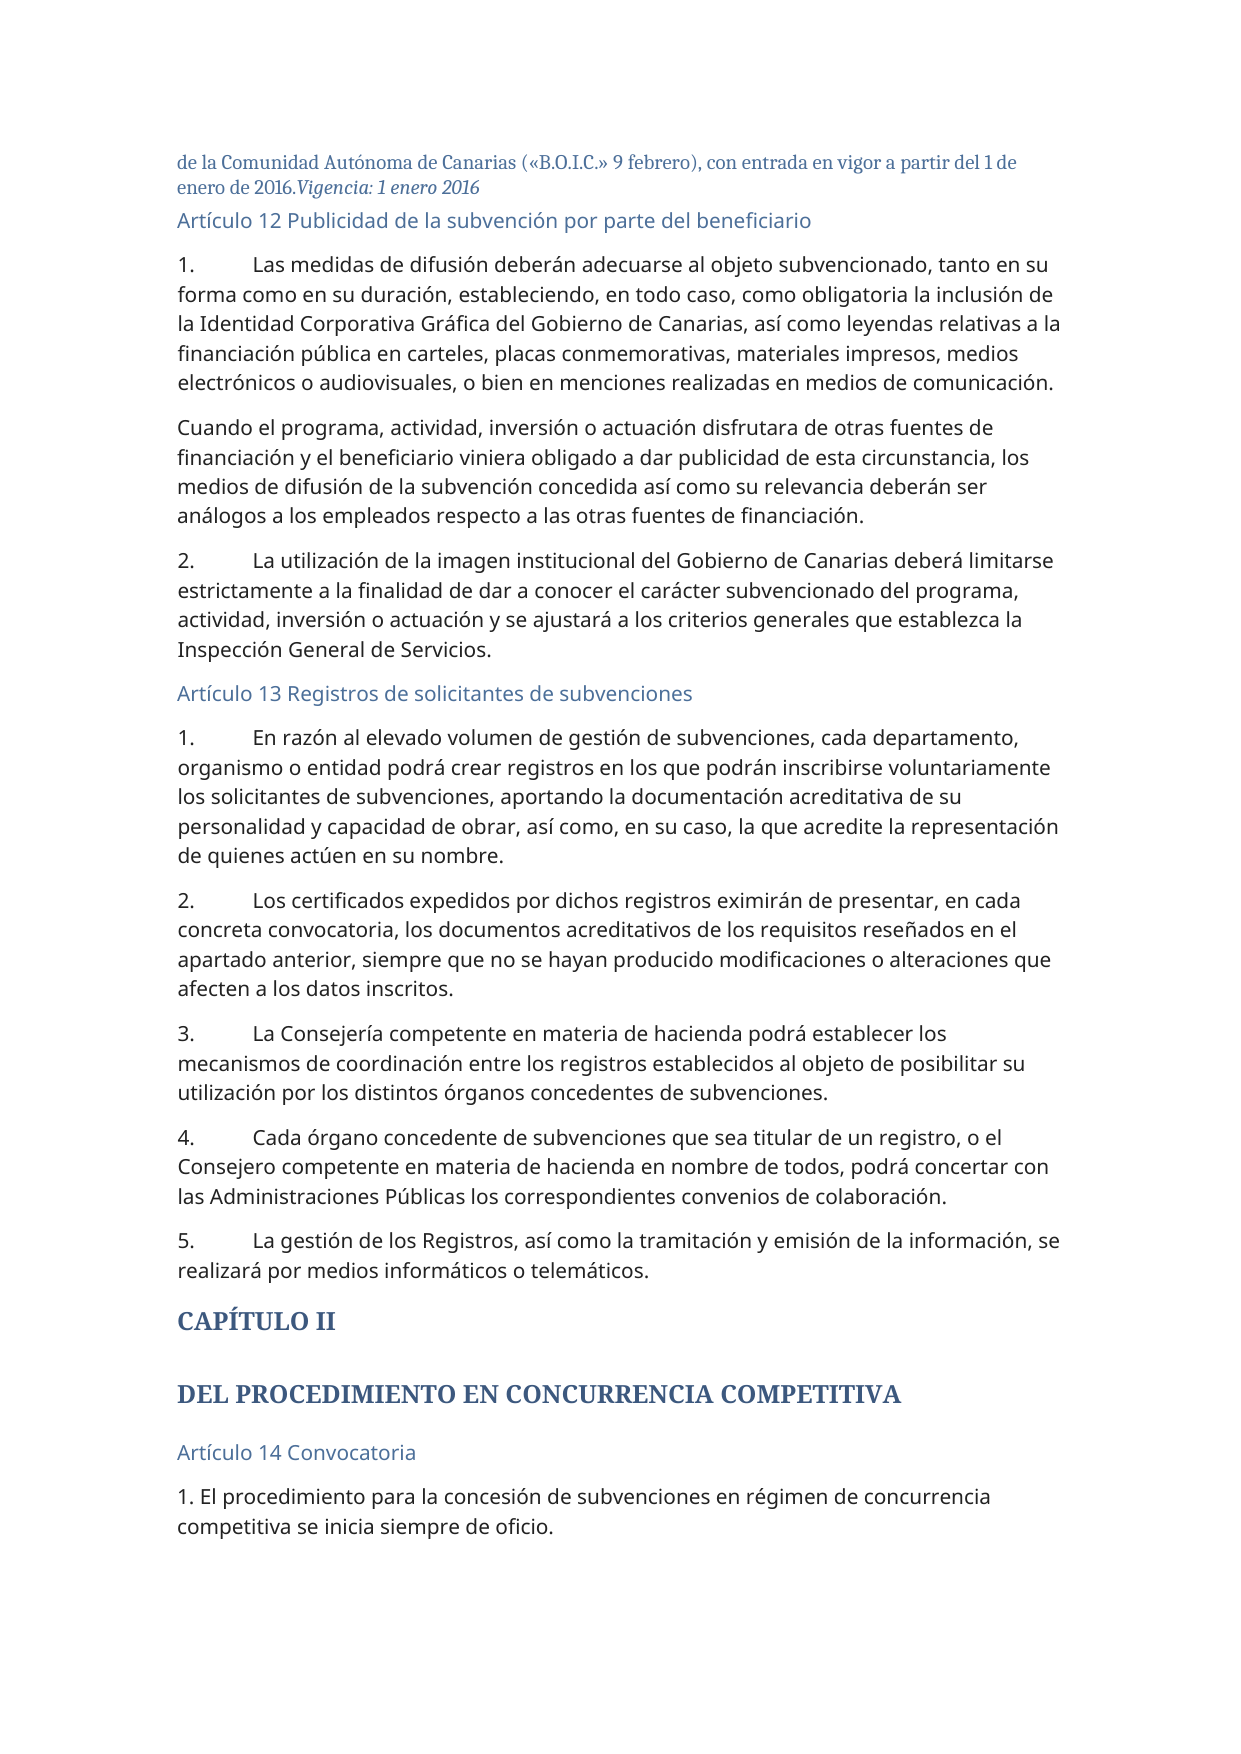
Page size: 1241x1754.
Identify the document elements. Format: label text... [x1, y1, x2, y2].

text Artículo 12 Publicidad de la subvención por parte del beneficiario [177, 207, 1063, 235]
subtitle DEL PROCEDIMIENTO EN CONCURRENCIA COMPETITIVA [177, 1376, 1063, 1410]
list Los certificados expedidos por dichos registros eximirán de presentar, en cada concreta convocatoria, los documentos acreditativos de los requisitos reseñados en el apartado anterior, siempre que no se hayan producido modificaciones o alteraciones que afecten a los datos inscritos. [177, 886, 1062, 1003]
list La Consejería competente en materia de hacienda podrá establecer los mecanismos de coordinación entre los registros establecidos al objeto de posibilitar su utilización por los distintos órganos concedentes de subvenciones. [177, 1019, 1062, 1107]
text Cuando el programa, actividad, inversión o actuación disfrutara de otras fuentes de financiación y el beneficiario viniera obligado a dar publicidad de esta circunstancia, los medios de difusión de la subvención concedida así como su relevancia deberán ser análogos a los empleados respecto a las otras fuentes de financiación. [177, 413, 1062, 530]
text Artículo 14 Convocatoria [177, 1438, 1063, 1467]
text Artículo 13 Registros de solicitantes de subvenciones [177, 679, 1063, 708]
list Cada órgano concedente de subvenciones que sea titular de un registro, o el Consejero competente en materia de hacienda en nombre de todos, podrá concertar con las Administraciones Públicas los correspondientes convenios de colaboración. [177, 1123, 1062, 1210]
list La utilización de la imagen institucional del Gobierno de Canarias deberá limitarse estrictamente a la finalidad de dar a conocer el carácter subvencionado del programa, actividad, inversión o actuación y se ajustará a los criterios generales que establezca la Inspección General de Servicios. [177, 546, 1062, 663]
text 1. El procedimiento para la concesión de subvenciones en régimen de concurrencia competitiva se inicia siempre de oficio. [177, 1482, 1062, 1540]
text CAPÍTULO II [177, 1303, 1063, 1338]
list La gestión de los Registros, así como la tramitación y emisión de la información, se realizará por medios informáticos o telemáticos. [177, 1226, 1062, 1284]
list En razón al elevado volumen de gestión de subvenciones, cada departamento, organismo o entidad podrá crear registros en los que podrán inscribirse voluntariamente los solicitantes de subvenciones, aportando la documentación acreditativa de su personalidad y capacidad de obrar, así como, en su caso, la que acredite la representación de quienes actúen en su nombre. [177, 723, 1062, 870]
list Las medidas de difusión deberán adecuarse al objeto subvencionado, tanto en su forma como en su duración, estableciendo, en todo caso, como obligatoria la inclusión de la Identidad Corporativa Gráfica del Gobierno de Canarias, así como leyendas relativas a la financiación pública en carteles, placas conmemorativas, materiales impresos, medios electrónicos o audiovisuales, o bien en menciones realizadas en medios de comunicación. [177, 251, 1062, 397]
text de la Comunidad Autónoma de Canarias («B.O.I.C.» 9 febrero), con entrada en vigor a partir del 1 de enero de 2016.Vigencia: 1 enero 2016 [177, 151, 1063, 200]
